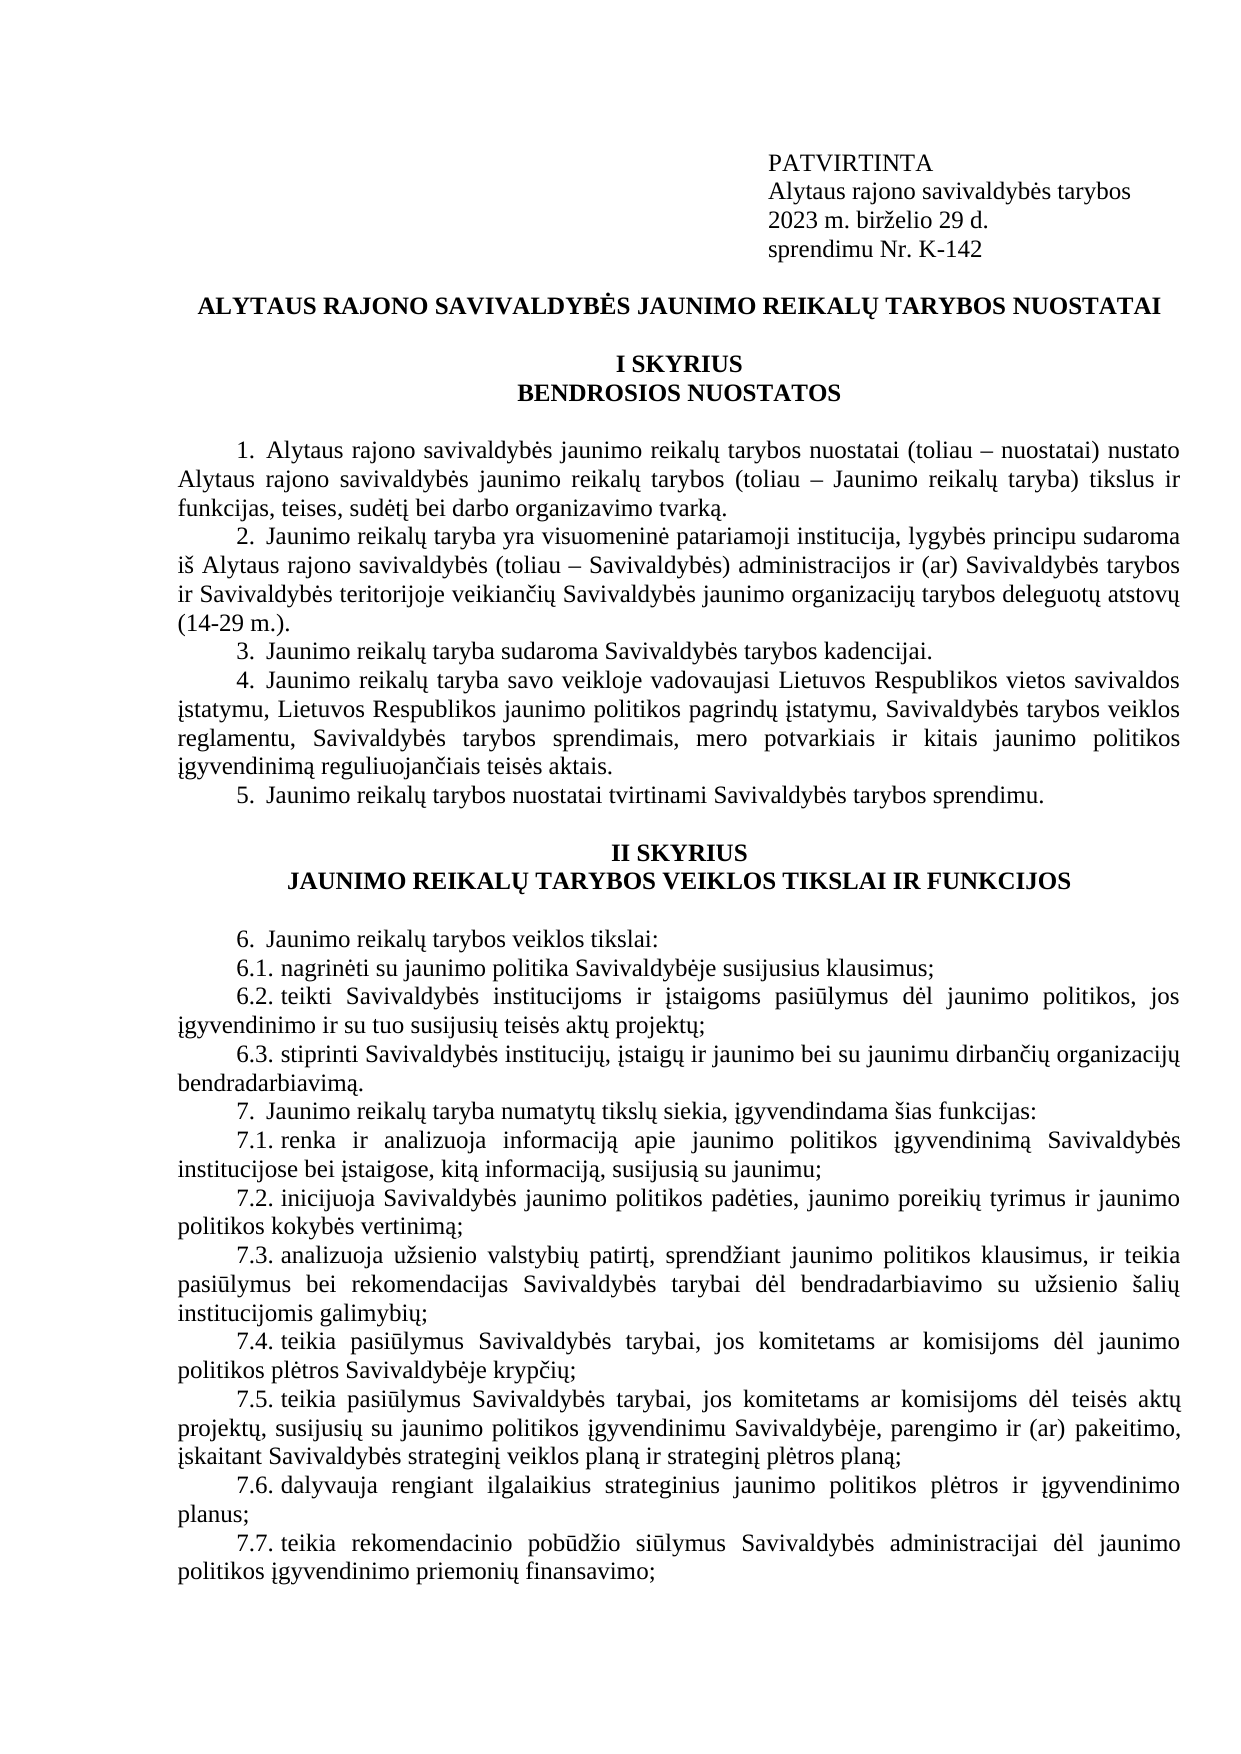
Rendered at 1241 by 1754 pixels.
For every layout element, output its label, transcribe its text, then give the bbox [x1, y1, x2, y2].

text 7.7. teikia rekomendacinio pobūdžio siūlymus Savivaldybės administracijai dėl jaunimo politikos įgyvendinimo priemonių finansavimo; [177, 1528, 1181, 1585]
text 7.5. teikia pasiūlymus Savivaldybės tarybai, jos komitetams ar komisijoms dėl teisės aktų projektų, susijusių su jaunimo politikos įgyvendinimu Savivaldybėje, parengimo ir (ar) pakeitimo, įskaitant Savivaldybės strateginį veiklos planą ir strateginį plėtros planą; [177, 1384, 1181, 1470]
text I SKYRIUS [177, 349, 1181, 378]
text 6. Jaunimo reikalų tarybos veiklos tikslai: [177, 924, 1181, 953]
text 3. Jaunimo reikalų taryba sudaroma Savivaldybės tarybos kadencijai. [177, 636, 1181, 665]
text PATVIRTINTA [177, 148, 1181, 176]
text 7.1. renka ir analizuoja informaciją apie jaunimo politikos įgyvendinimą Savivaldybės institucijose bei įstaigose, kitą informaciją, susijusią su jaunimu; [177, 1125, 1181, 1183]
text 7.4. teikia pasiūlymus Savivaldybės tarybai, jos komitetams ar komisijoms dėl jaunimo politikos plėtros Savivaldybėje krypčių; [177, 1326, 1181, 1384]
text sprendimu Nr. K-142 [177, 234, 1181, 263]
text Alytaus rajono savivaldybės tarybos [177, 176, 1181, 205]
text ALYTAUS RAJONO SAVIVALDYBĖS JAUNIMO REIKALŲ TARYBOS NUOSTATAI [177, 291, 1181, 320]
text BENDROSIOS NUOSTATOS [177, 378, 1181, 406]
text 7.6. dalyvauja rengiant ilgalaikius strateginius jaunimo politikos plėtros ir įgyvendinimo planus; [177, 1470, 1181, 1528]
text 1. Alytaus rajono savivaldybės jaunimo reikalų tarybos nuostatai (toliau – nuostatai) nustato Alytaus rajono savivaldybės jaunimo reikalų tarybos (toliau – Jaunimo reikalų taryba) tikslus ir funkcijas, teises, sudėtį bei darbo organizavimo tvarką. [177, 435, 1181, 521]
text 7.3. analizuoja užsienio valstybių patirtį, sprendžiant jaunimo politikos klausimus, ir teikia pasiūlymus bei rekomendacijas Savivaldybės tarybai dėl bendradarbiavimo su užsienio šalių institucijomis galimybių; [177, 1240, 1181, 1326]
text 2023 m. birželio 29 d. [177, 205, 1181, 234]
text 7.2. inicijuoja Savivaldybės jaunimo politikos padėties, jaunimo poreikių tyrimus ir jaunimo politikos kokybės vertinimą; [177, 1183, 1181, 1240]
text 6.2. teikti Savivaldybės institucijoms ir įstaigoms pasiūlymus dėl jaunimo politikos, jos įgyvendinimo ir su tuo susijusių teisės aktų projektų; [177, 981, 1181, 1039]
text 6.3. stiprinti Savivaldybės institucijų, įstaigų ir jaunimo bei su jaunimu dirbančių organizacijų bendradarbiavimą. [177, 1039, 1181, 1096]
text 4. Jaunimo reikalų taryba savo veikloje vadovaujasi Lietuvos Respublikos vietos savivaldos įstatymu, Lietuvos Respublikos jaunimo politikos pagrindų įstatymu, Savivaldybės tarybos veiklos reglamentu, Savivaldybės tarybos sprendimais, mero potvarkiais ir kitais jaunimo politikos įgyvendinimą reguliuojančiais teisės aktais. [177, 665, 1181, 780]
text 7. Jaunimo reikalų taryba numatytų tikslų siekia, įgyvendindama šias funkcijas: [177, 1096, 1181, 1125]
text II SKYRIUS [177, 838, 1181, 866]
text JAUNIMO REIKALŲ TARYBOS VEIKLOS TIKSLAI IR FUNKCIJOS [177, 866, 1181, 895]
text 6.1. nagrinėti su jaunimo politika Savivaldybėje susijusius klausimus; [177, 953, 1181, 981]
text 5. Jaunimo reikalų tarybos nuostatai tvirtinami Savivaldybės tarybos sprendimu. [177, 780, 1181, 809]
text 2. Jaunimo reikalų taryba yra visuomeninė patariamoji institucija, lygybės principu sudaroma iš Alytaus rajono savivaldybės (toliau – Savivaldybės) administracijos ir (ar) Savivaldybės tarybos ir Savivaldybės teritorijoje veikiančių Savivaldybės jaunimo organizacijų tarybos deleguotų atstovų (14-29 m.). [177, 521, 1181, 636]
